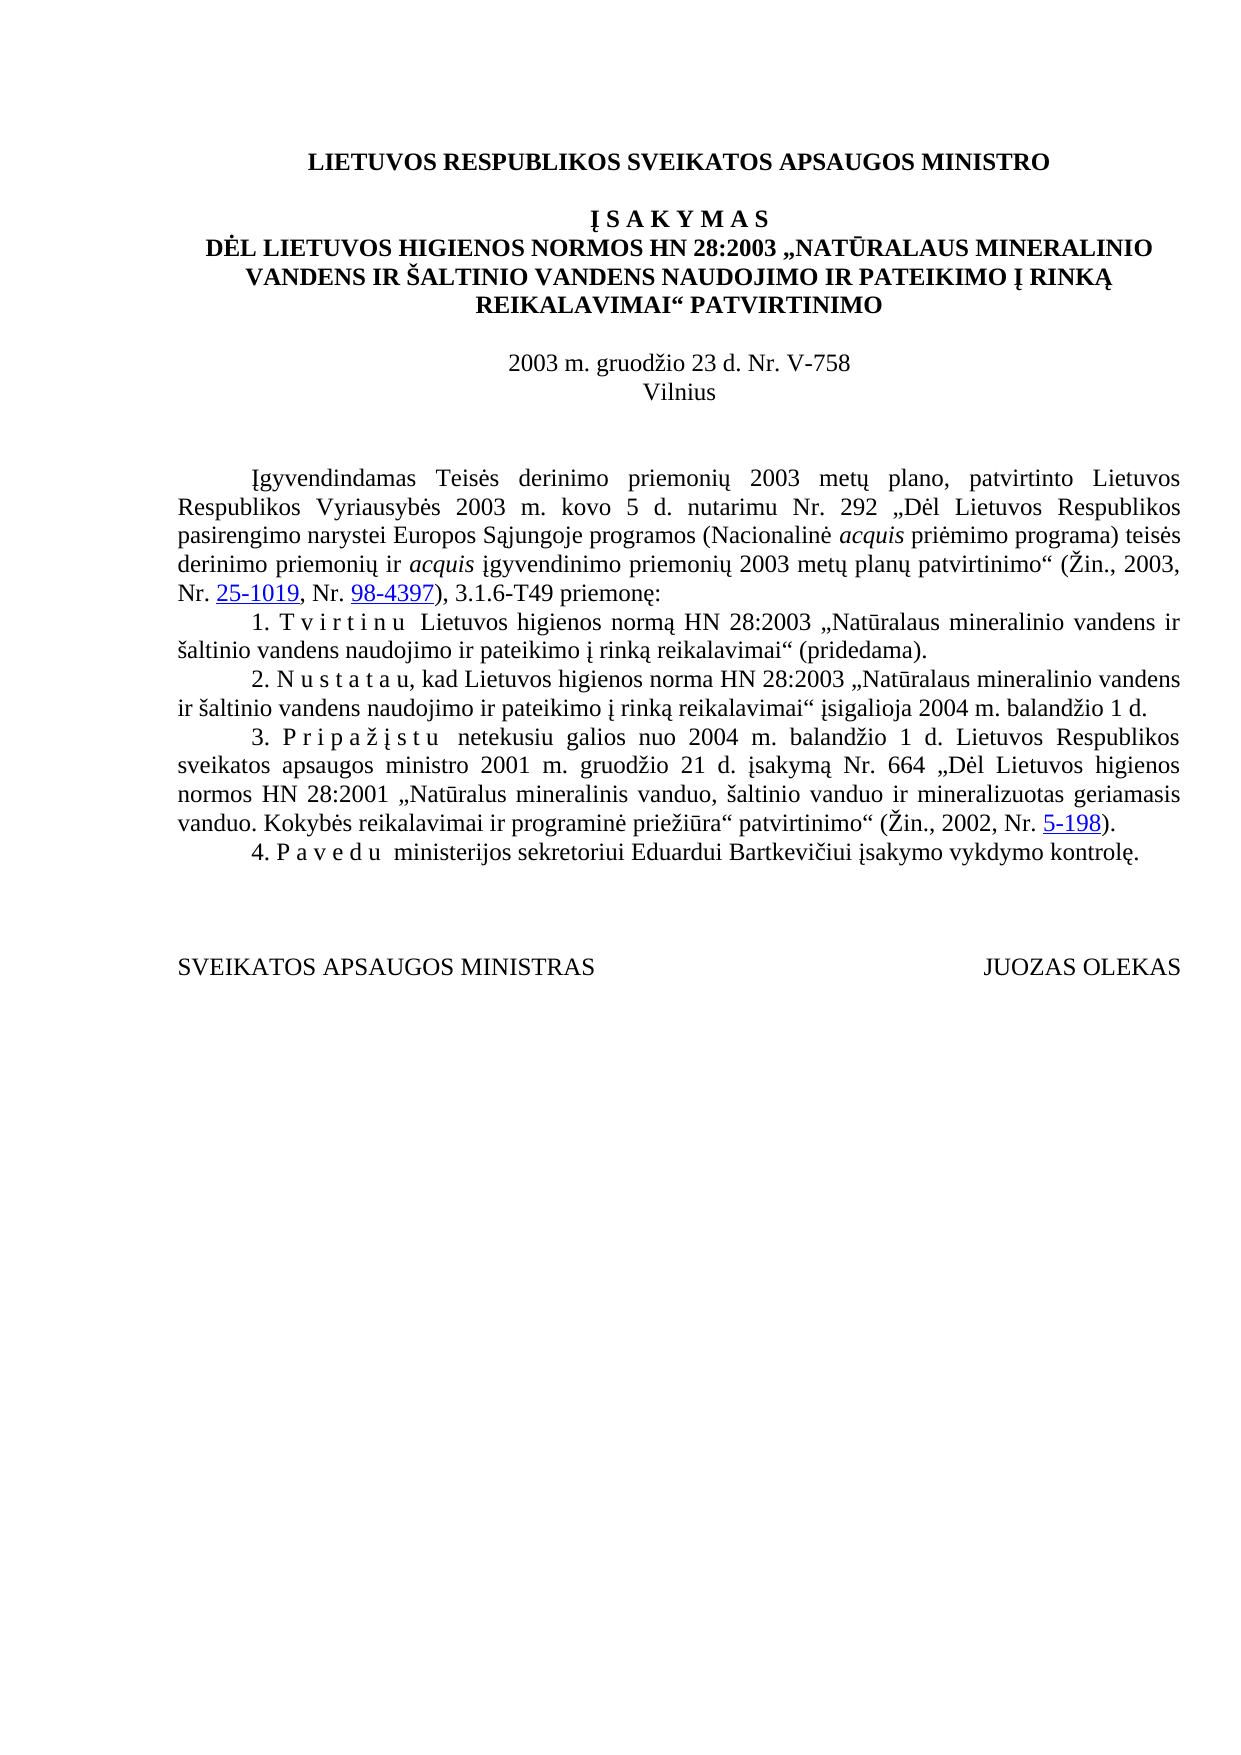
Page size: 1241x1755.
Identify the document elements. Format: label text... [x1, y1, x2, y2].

text 4. Pavedu ministerijos sekretoriui Eduardui Bartkevičiui įsakymo vykdymo kontrolę. [177, 837, 1181, 866]
text 3. Pripažįstu netekusiu galios nuo 2004 m. balandžio 1 d. Lietuvos Respublikos sveikatos apsaugos ministro 2001 m. gruodžio 21 d. įsakymą Nr. 664 „Dėl Lietuvos higienos normos HN 28:2001 „Natūralus mineralinis vanduo, šaltinio vanduo ir mineralizuotas geriamasis vanduo. Kokybės reikalavimai ir programinė priežiūra“ patvirtinimo“ (Žin., 2002, Nr. 5-198). [177, 722, 1181, 837]
text Įgyvendindamas Teisės derinimo priemonių 2003 metų plano, patvirtinto Lietuvos Respublikos Vyriausybės 2003 m. kovo 5 d. nutarimu Nr. 292 „Dėl Lietuvos Respublikos pasirengimo narystei Europos Sąjungoje programos (Nacionalinė acquis priėmimo programa) teisės derinimo priemonių ir acquis įgyvendinimo priemonių 2003 metų planų patvirtinimo“ (Žin., 2003, Nr. 25-1019, Nr. 98-4397), 3.1.6-T49 priemonę: [177, 463, 1181, 607]
text Vilnius [177, 377, 1181, 406]
text LIETUVOS RESPUBLIKOS SVEIKATOS APSAUGOS MINISTRO [177, 147, 1181, 176]
text 2003 m. gruodžio 23 d. Nr. V-758 [177, 348, 1181, 377]
text Į S A K Y M A S [177, 204, 1181, 233]
text DĖL LIETUVOS HIGIENOS NORMOS HN 28:2003 „NATŪRALAUS MINERALINIO VANDENS IR ŠALTINIO VANDENS NAUDOJIMO IR PATEIKIMO Į RINKĄ REIKALAVIMAI“ PATVIRTINIMO [177, 233, 1181, 319]
text SVEIKATOS APSAUGOS MINISTRAS JUOZAS OLEKAS [177, 952, 1181, 981]
text 2. Nustatau, kad Lietuvos higienos norma HN 28:2003 „Natūralaus mineralinio vandens ir šaltinio vandens naudojimo ir pateikimo į rinką reikalavimai“ įsigalioja 2004 m. balandžio 1 d. [177, 664, 1181, 722]
text 1. Tvirtinu Lietuvos higienos normą HN 28:2003 „Natūralaus mineralinio vandens ir šaltinio vandens naudojimo ir pateikimo į rinką reikalavimai“ (pridedama). [177, 607, 1181, 664]
